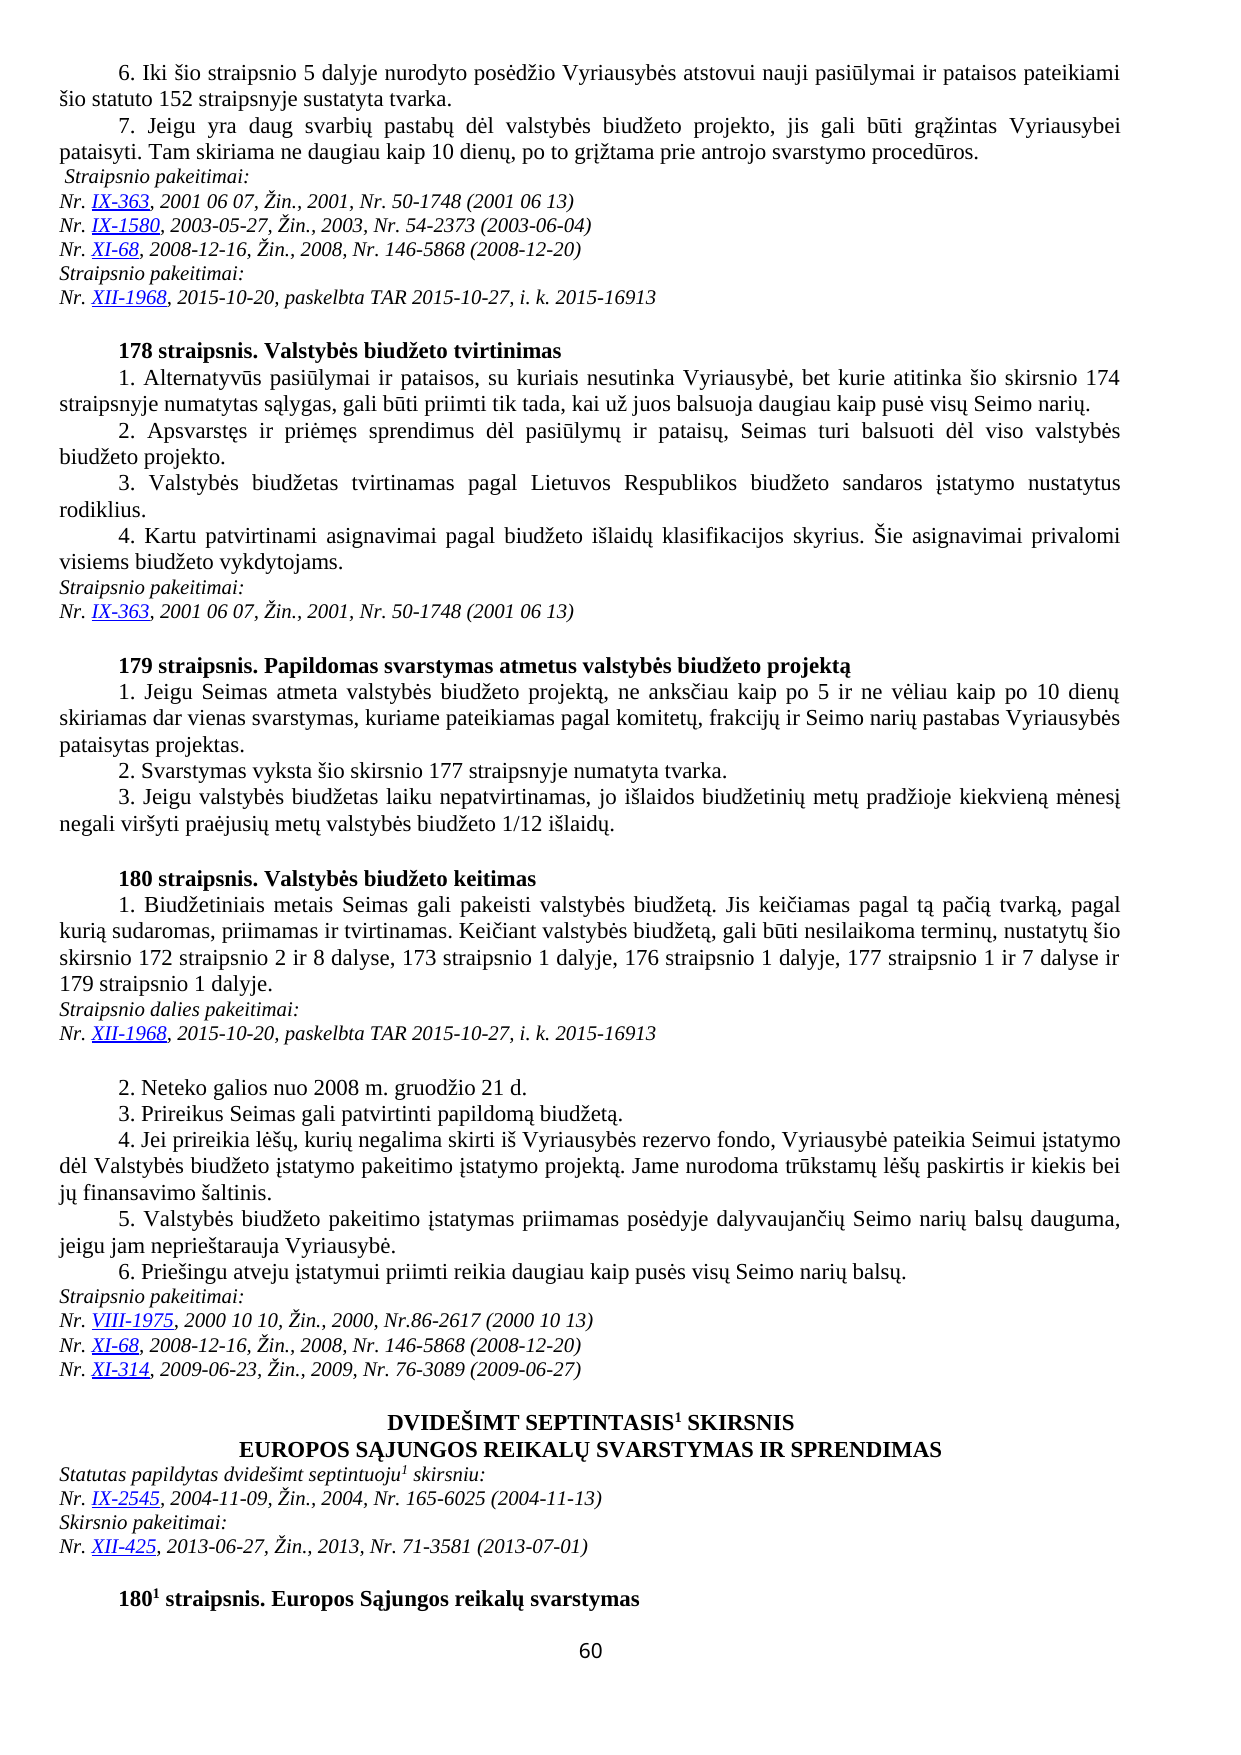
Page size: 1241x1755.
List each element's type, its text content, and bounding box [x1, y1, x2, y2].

text Nr. IX-1580, 2003-05-27, Žin., 2003, Nr. 54-2373 (2003-06-04) [59, 213, 1122, 237]
text Straipsnio pakeitimai: [59, 575, 1122, 599]
text 3. Prireikus Seimas gali patvirtinti papildomą biudžetą. [59, 1100, 1122, 1126]
text 2. Apsvarstęs ir priėmęs sprendimus dėl pasiūlymų ir pataisų, Seimas turi balsuoti dėl viso valstybės biudžeto projekto. [59, 417, 1122, 469]
text Nr. XI-68, 2008-12-16, Žin., 2008, Nr. 146-5868 (2008-12-20) [59, 237, 1122, 261]
text 6. Iki šio straipsnio 5 dalyje nurodyto posėdžio Vyriausybės atstovui nauji pasiūlymai ir pataisos pateikiami šio statuto 152 straipsnyje sustatyta tvarka. [59, 59, 1122, 112]
text Statutas papildytas dvidešimt septintuoju1 skirsniu: [59, 1462, 1122, 1486]
text Skirsnio pakeitimai: [59, 1510, 1122, 1534]
text Straipsnio pakeitimai: [59, 1284, 1122, 1308]
text 1. Jeigu Seimas atmeta valstybės biudžeto projektą, ne anksčiau kaip po 5 ir ne vėliau kaip po 10 dienų skiriamas dar vienas svarstymas, kuriame pateikiamas pagal komitetų, frakcijų ir Seimo narių pastabas Vyriausybės pataisytas projektas. [59, 678, 1122, 757]
text Nr. XI-68, 2008-12-16, Žin., 2008, Nr. 146-5868 (2008-12-20) [59, 1332, 1122, 1357]
text Nr. XII-1968, 2015-10-20, paskelbta TAR 2015-10-27, i. k. 2015-16913 [59, 1021, 1122, 1045]
text Nr. XII-1968, 2015-10-20, paskelbta TAR 2015-10-27, i. k. 2015-16913 [59, 285, 1122, 309]
text Nr. VIII-1975, 2000 10 10, Žin., 2000, Nr.86-2617 (2000 10 13) [59, 1308, 1122, 1332]
text 6. Priešingu atveju įstatymui priimti reikia daugiau kaip pusės visų Seimo narių balsų. [59, 1258, 1122, 1284]
text Straipsnio dalies pakeitimai: [59, 997, 1122, 1021]
text 178 straipsnis. Valstybės biudžeto tvirtinimas [59, 338, 1122, 364]
text 1. Alternatyvūs pasiūlymai ir pataisos, su kuriais nesutinka Vyriausybė, bet kurie atitinka šio skirsnio 174 straipsnyje numatytas sąlygas, gali būti priimti tik tada, kai už juos balsuoja daugiau kaip pusė visų Seimo narių. [59, 364, 1122, 417]
text Nr. XII-425, 2013-06-27, Žin., 2013, Nr. 71-3581 (2013-07-01) [59, 1534, 1122, 1558]
text DVIDEŠIMT SEPTINTASIS1 SKIRSNIS [59, 1409, 1122, 1436]
text 7. Jeigu yra daug svarbių pastabų dėl valstybės biudžeto projekto, jis gali būti grąžintas Vyriausybei pataisyti. Tam skiriama ne daugiau kaip 10 dienų, po to grįžtama prie antrojo svarstymo procedūros. [59, 112, 1122, 164]
text 4. Kartu patvirtinami asignavimai pagal biudžeto išlaidų klasifikacijos skyrius. Šie asignavimai privalomi visiems biudžeto vykdytojams. [59, 522, 1122, 575]
text 5. Valstybės biudžeto pakeitimo įstatymas priimamas posėdyje dalyvaujančių Seimo narių balsų dauguma, jeigu jam neprieštarauja Vyriausybė. [59, 1205, 1122, 1258]
text 2. Neteko galios nuo 2008 m. gruodžio 21 d. [59, 1073, 1122, 1100]
text Straipsnio pakeitimai: [59, 261, 1122, 285]
text 1. Biudžetiniais metais Seimas gali pakeisti valstybės biudžetą. Jis keičiamas pagal tą pačią tvarką, pagal kurią sudaromas, priimamas ir tvirtinamas. Keičiant valstybės biudžetą, gali būti nesilaikoma terminų, nustatytų šio skirsnio 172 straipsnio 2 ir 8 dalyse, 173 straipsnio 1 dalyje, 176 straipsnio 1 dalyje, 177 straipsnio 1 ir 7 dalyse ir 179 straipsnio 1 dalyje. [59, 891, 1122, 997]
text 2. Svarstymas vyksta šio skirsnio 177 straipsnyje numatyta tvarka. [59, 757, 1122, 783]
text 1801 straipsnis. Europos Sąjungos reikalų svarstymas [59, 1585, 1122, 1611]
text 3. Jeigu valstybės biudžetas laiku nepatvirtinamas, jo išlaidos biudžetinių metų pradžioje kiekvieną mėnesį negali viršyti praėjusių metų valstybės biudžeto 1/12 išlaidų. [59, 783, 1122, 836]
text Straipsnio pakeitimai: [59, 164, 1122, 188]
text 4. Jei prireikia lėšų, kurių negalima skirti iš Vyriausybės rezervo fondo, Vyriausybė pateikia Seimui įstatymo dėl Valstybės biudžeto įstatymo pakeitimo įstatymo projektą. Jame nurodoma trūkstamų lėšų paskirtis ir kiekis bei jų finansavimo šaltinis. [59, 1126, 1122, 1205]
text 3. Valstybės biudžetas tvirtinamas pagal Lietuvos Respublikos biudžeto sandaros įstatymo nustatytus rodiklius. [59, 469, 1122, 522]
text 180 straipsnis. Valstybės biudžeto keitimas [59, 865, 1122, 891]
text Nr. XI-314, 2009-06-23, Žin., 2009, Nr. 76-3089 (2009-06-27) [59, 1357, 1122, 1381]
text Nr. IX-2545, 2004-11-09, Žin., 2004, Nr. 165-6025 (2004-11-13) [59, 1486, 1122, 1510]
text Nr. IX-363, 2001 06 07, Žin., 2001, Nr. 50-1748 (2001 06 13) [59, 188, 1122, 213]
text 179 straipsnis. Papildomas svarstymas atmetus valstybės biudžeto projektą [59, 652, 1122, 678]
text Nr. IX-363, 2001 06 07, Žin., 2001, Nr. 50-1748 (2001 06 13) [59, 599, 1122, 623]
text EUROPOS SĄJUNGOS REIKALŲ SVARSTYMAS IR SPRENDIMAS [59, 1436, 1122, 1462]
